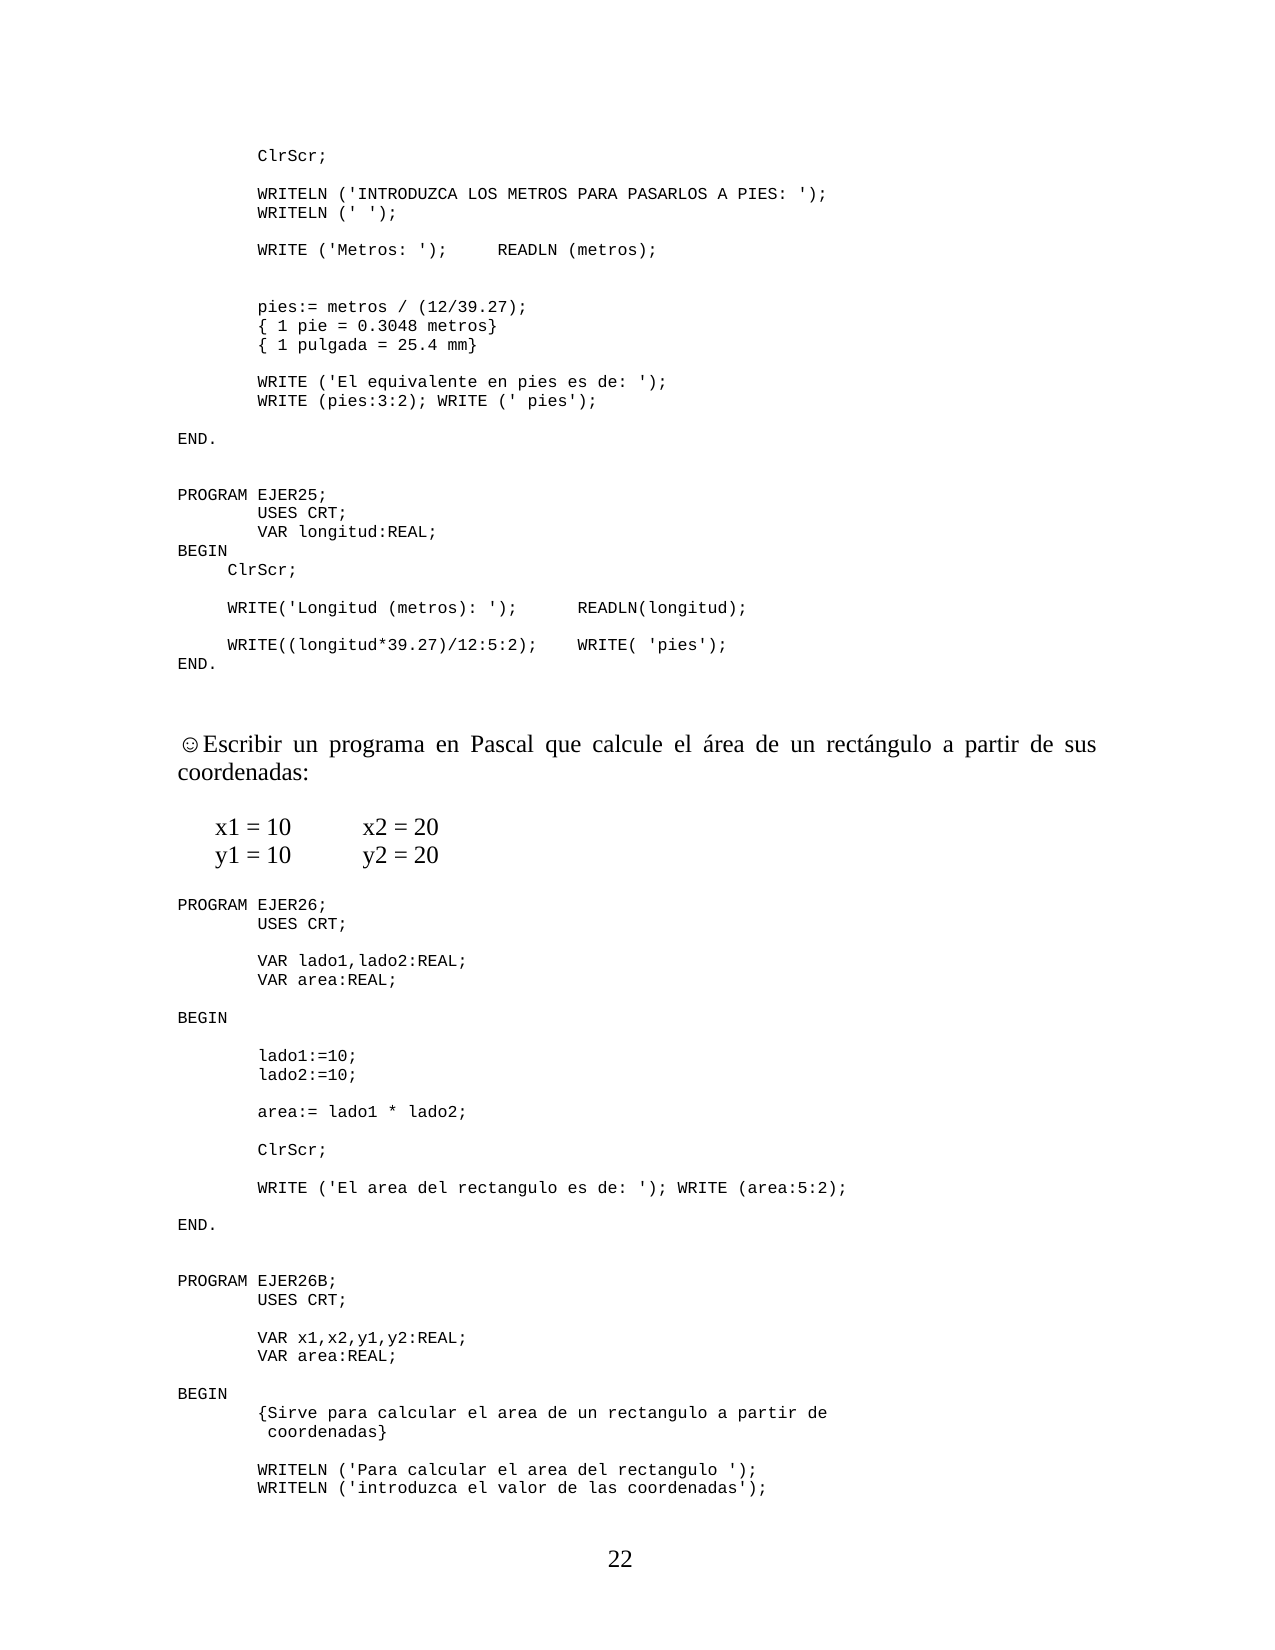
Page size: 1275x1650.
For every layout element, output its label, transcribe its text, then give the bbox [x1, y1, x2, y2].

text BEGIN [177, 543, 1098, 562]
text area:= lado1 * lado2; [177, 1104, 1098, 1123]
text WRITE('Longitud (metros): '); READLN(longitud); [177, 599, 1098, 618]
text ClrScr; [177, 1141, 1098, 1160]
text VAR area:REAL; [177, 972, 1098, 991]
text { 1 pie = 0.3048 metros} [177, 317, 1098, 336]
text VAR area:REAL; [177, 1348, 1098, 1367]
text END. [177, 656, 1098, 675]
text { 1 pulgada = 25.4 mm} [177, 336, 1098, 355]
text WRITELN ('Para calcular el area del rectangulo '); [177, 1461, 1098, 1480]
text ClrScr; [177, 148, 1098, 166]
text VAR longitud:REAL; [177, 524, 1098, 543]
text PROGRAM EJER26B; [177, 1273, 1098, 1291]
text WRITELN ('introduzca el valor de las coordenadas'); [177, 1480, 1098, 1499]
text WRITE ('El area del rectangulo es de: '); WRITE (area:5:2); [177, 1179, 1098, 1198]
text WRITELN ('INTRODUZCA LOS METROS PARA PASARLOS A PIES: '); [177, 185, 1098, 204]
text WRITE((longitud*39.27)/12:5:2); WRITE( 'pies'); [177, 637, 1098, 656]
text x1 = 10 x2 = 20 [215, 813, 1098, 841]
text {Sirve para calcular el area de un rectangulo a partir de [177, 1404, 1098, 1423]
text ClrScr; [177, 562, 1098, 580]
text BEGIN [177, 1009, 1098, 1028]
text WRITE ('Metros: '); READLN (metros); [177, 242, 1098, 261]
text VAR x1,x2,y1,y2:REAL; [177, 1329, 1098, 1348]
text PROGRAM EJER25; [177, 486, 1098, 505]
text pies:= metros / (12/39.27); [177, 298, 1098, 317]
text USES CRT; [177, 1291, 1098, 1310]
text lado1:=10; [177, 1047, 1098, 1066]
text PROGRAM EJER26; [177, 896, 1098, 915]
text USES CRT; [177, 915, 1098, 934]
text lado2:=10; [177, 1066, 1098, 1085]
text USES CRT; [177, 505, 1098, 524]
text END. [177, 430, 1098, 449]
text ☺Escribir un programa en Pascal que calcule el área de un rectángulo a partir de sus coordenadas: [177, 730, 1098, 786]
text y1 = 10 y2 = 20 [215, 841, 1098, 869]
text VAR lado1,lado2:REAL; [177, 953, 1098, 972]
text BEGIN [177, 1386, 1098, 1404]
text coordenadas} [177, 1423, 1098, 1442]
text WRITELN (' '); [177, 204, 1098, 223]
text WRITE ('El equivalente en pies es de: '); [177, 374, 1098, 393]
text WRITE (pies:3:2); WRITE (' pies'); [177, 393, 1098, 412]
text END. [177, 1217, 1098, 1236]
